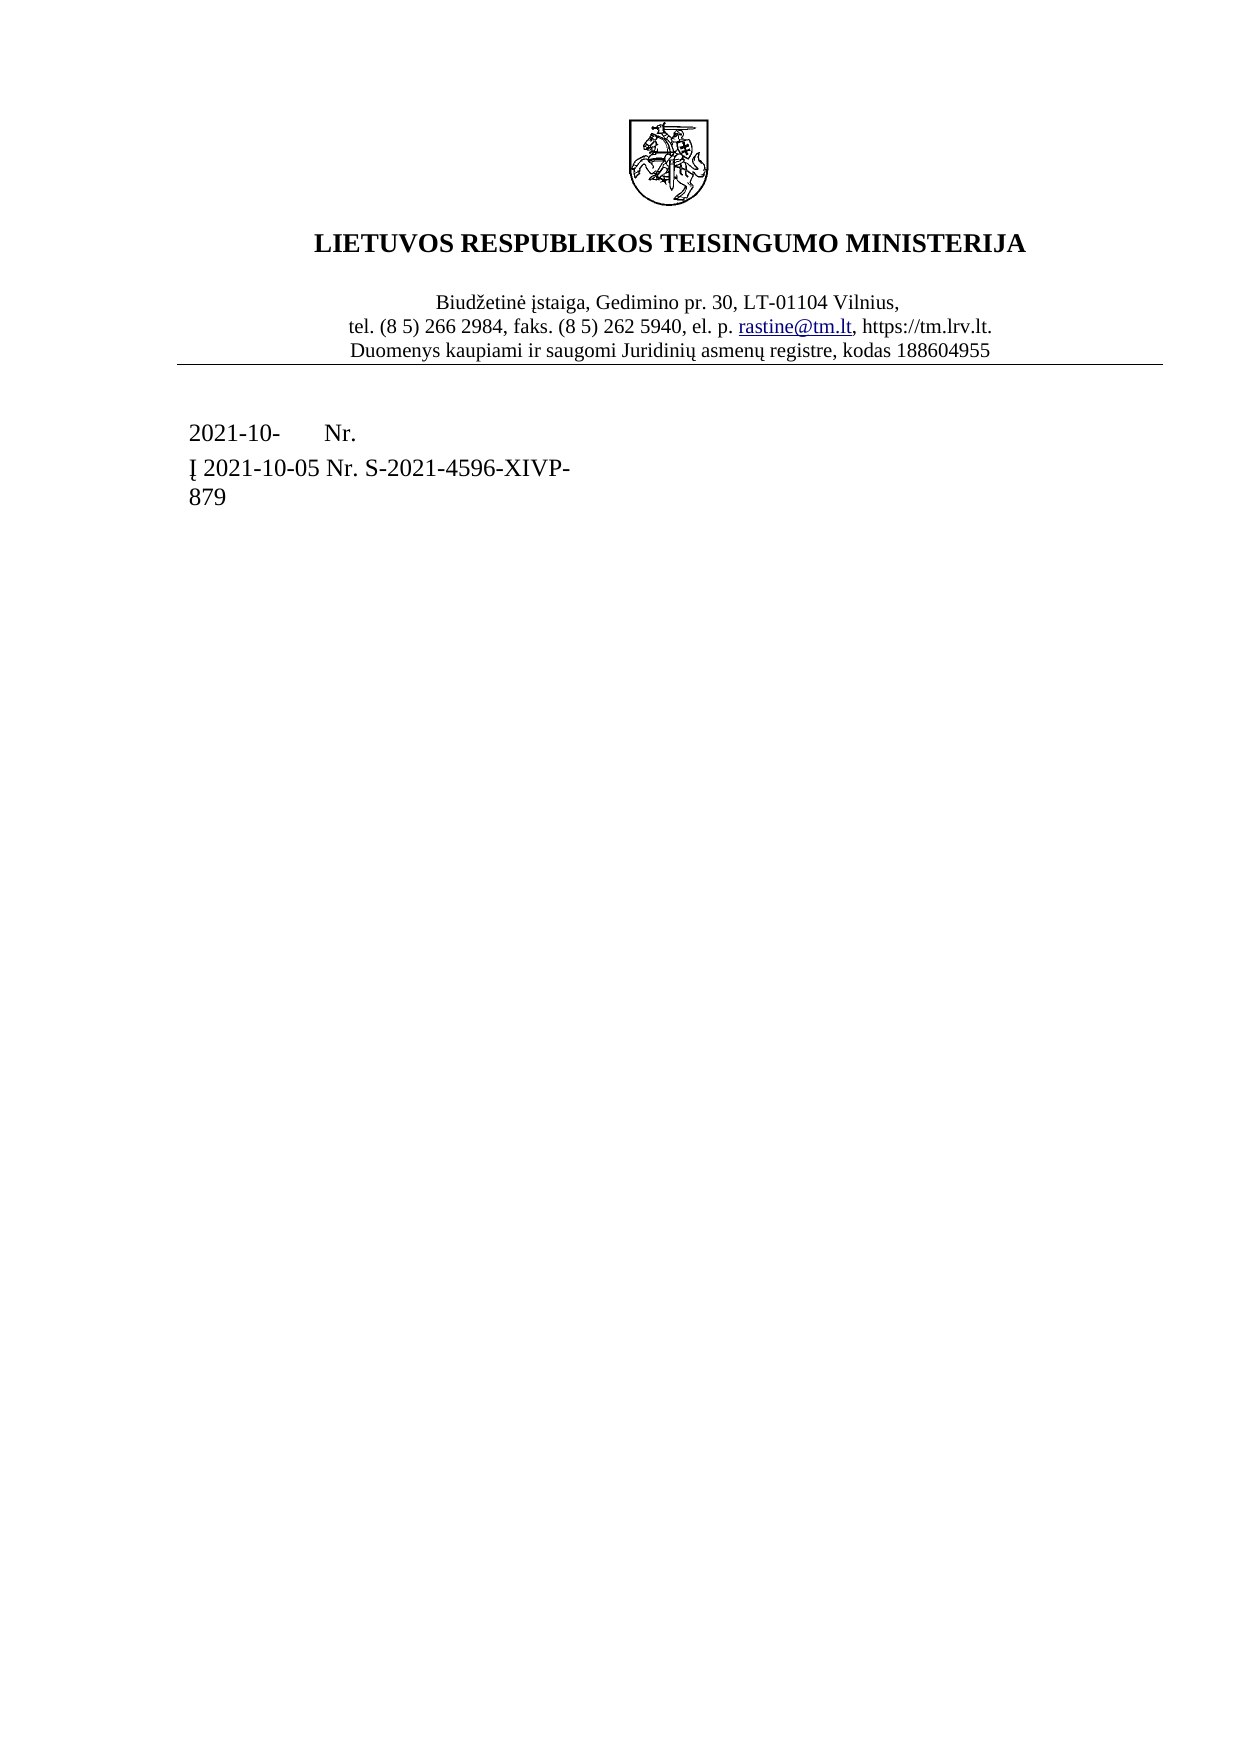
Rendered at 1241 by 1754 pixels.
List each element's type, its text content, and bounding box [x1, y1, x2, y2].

table_cell Į 2021-10-05 Nr. S-2021-4596-XIVP-879 [177, 453, 598, 511]
table_header 2021-10- Nr. [177, 418, 603, 453]
table_cell [598, 453, 603, 511]
